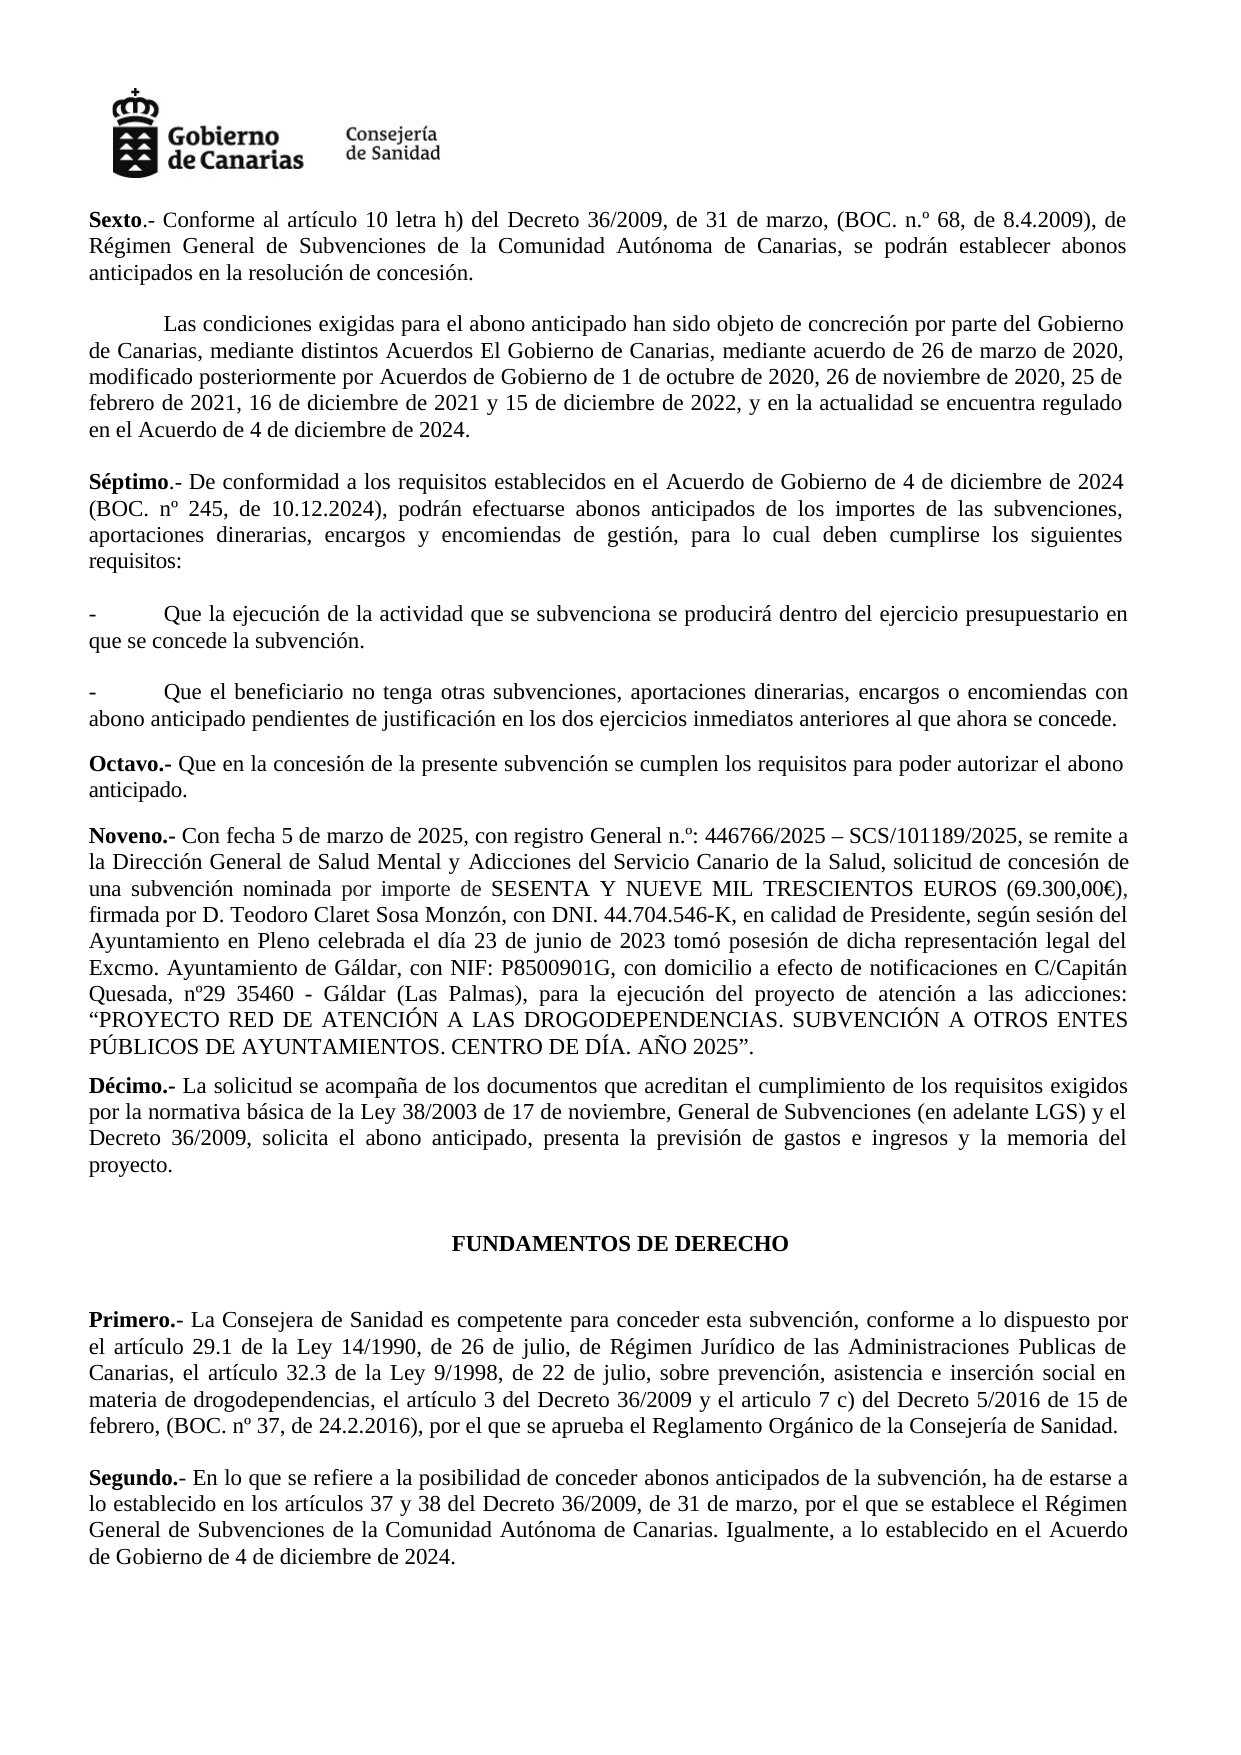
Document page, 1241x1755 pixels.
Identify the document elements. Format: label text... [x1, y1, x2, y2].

text Octavo.- Que en la concesión de la presente subvención se cumplen los requisitos para poder autorizar el abono anticipado. [88, 750, 1124, 803]
text Séptimo.- De conformidad a los requisitos establecidos en el Acuerdo de Gobierno de 4 de diciembre de 2024 (BOC. nº 245, de 10.12.2024), podrán efectuarse abonos anticipados de los importes de las subvenciones, aportaciones dinerarias, encargos y encomiendas de gestión, para lo cual deben cumplirse los siguientes requisitos: [88, 468, 1124, 574]
text Las condiciones exigidas para el abono anticipado han sido objeto de concreción por parte del Gobierno de Canarias, mediante distintos Acuerdos El Gobierno de Canarias, mediante acuerdo de 26 de marzo de 2020, modificado posteriormente por Acuerdos de Gobierno de 1 de octubre de 2020, 26 de noviembre de 2020, 25 de febrero de 2021, 16 de diciembre de 2021 y 15 de diciembre de 2022, y en la actualidad se encuentra regulado en el Acuerdo de 4 de diciembre de 2024. [88, 310, 1124, 442]
text Décimo.- La solicitud se acompaña de los documentos que acreditan el cumplimiento de los requisitos exigidos por la normativa básica de la Ley 38/2003 de 17 de noviembre, General de Subvenciones (en adelante LGS) y el Decreto 36/2009, solicita el abono anticipado, presenta la previsión de gastos e ingresos y la memoria del proyecto. [88, 1072, 1128, 1177]
list Que la ejecución de la actividad que se subvenciona se producirá dentro del ejercicio presupuestario en que se concede la subvención. [88, 600, 1128, 653]
text Sexto.- Conforme al artículo 10 letra h) del Decreto 36/2009, de 31 de marzo, (BOC. n.º 68, de 8.4.2009), de Régimen General de Subvenciones de la Comunidad Autónoma de Canarias, se podrán establecer abonos anticipados en la resolución de concesión. [88, 206, 1128, 285]
text Noveno.- Con fecha 5 de marzo de 2025, con registro General n.º: 446766/2025 – SCS/101189/2025, se remite a la Dirección General de Salud Mental y Adicciones del Servicio Canario de la Salud, solicitud de concesión de una subvención nominada por importe de SESENTA Y NUEVE MIL TRESCIENTOS EUROS (69.300,00€), firmada por D. Teodoro Claret Sosa Monzón, con DNI. 44.704.546-K, en calidad de Presidente, según sesión del Ayuntamiento en Pleno celebrada el día 23 de junio de 2023 tomó posesión de dicha representación legal del Excmo. Ayuntamiento de Gáldar, con NIF: P8500901G, con domicilio a efecto de notificaciones en C/Capitán Quesada, nº29 35460 - Gáldar (Las Palmas), para la ejecución del proyecto de atención a las adicciones: “PROYECTO RED DE ATENCIÓN A LAS DROGODEPENDENCIAS. SUBVENCIÓN A OTROS ENTES PÚBLICOS DE AYUNTAMIENTOS. CENTRO DE DÍA. AÑO 2025”. [88, 822, 1129, 1059]
subtitle FUNDAMENTOS DE DERECHO [116, 1230, 1125, 1256]
text Segundo.- En lo que se refiere a la posibilidad de conceder abonos anticipados de la subvención, ha de estarse a lo establecido en los artículos 37 y 38 del Decreto 36/2009, de 31 de marzo, por el que se establece el Régimen General de Subvenciones de la Comunidad Autónoma de Canarias. Igualmente, a lo establecido en el Acuerdo de Gobierno de 4 de diciembre de 2024. [88, 1464, 1128, 1569]
text Primero.- La Consejera de Sanidad es competente para conceder esta subvención, conforme a lo dispuesto por el artículo 29.1 de la Ley 14/1990, de 26 de julio, de Régimen Jurídico de las Administraciones Publicas de Canarias, el artículo 32.3 de la Ley 9/1998, de 22 de julio, sobre prevención, asistencia e inserción social en materia de drogodependencias, el artículo 3 del Decreto 36/2009 y el articulo 7 c) del Decreto 5/2016 de 15 de febrero, (BOC. nº 37, de 24.2.2016), por el que se aprueba el Reglamento Orgánico de la Consejería de Sanidad. [88, 1307, 1128, 1438]
list Que el beneficiario no tenga otras subvenciones, aportaciones dinerarias, encargos o encomiendas con abono anticipado pendientes de justificación en los dos ejercicios inmediatos anteriores al que ahora se concede. [88, 678, 1128, 731]
